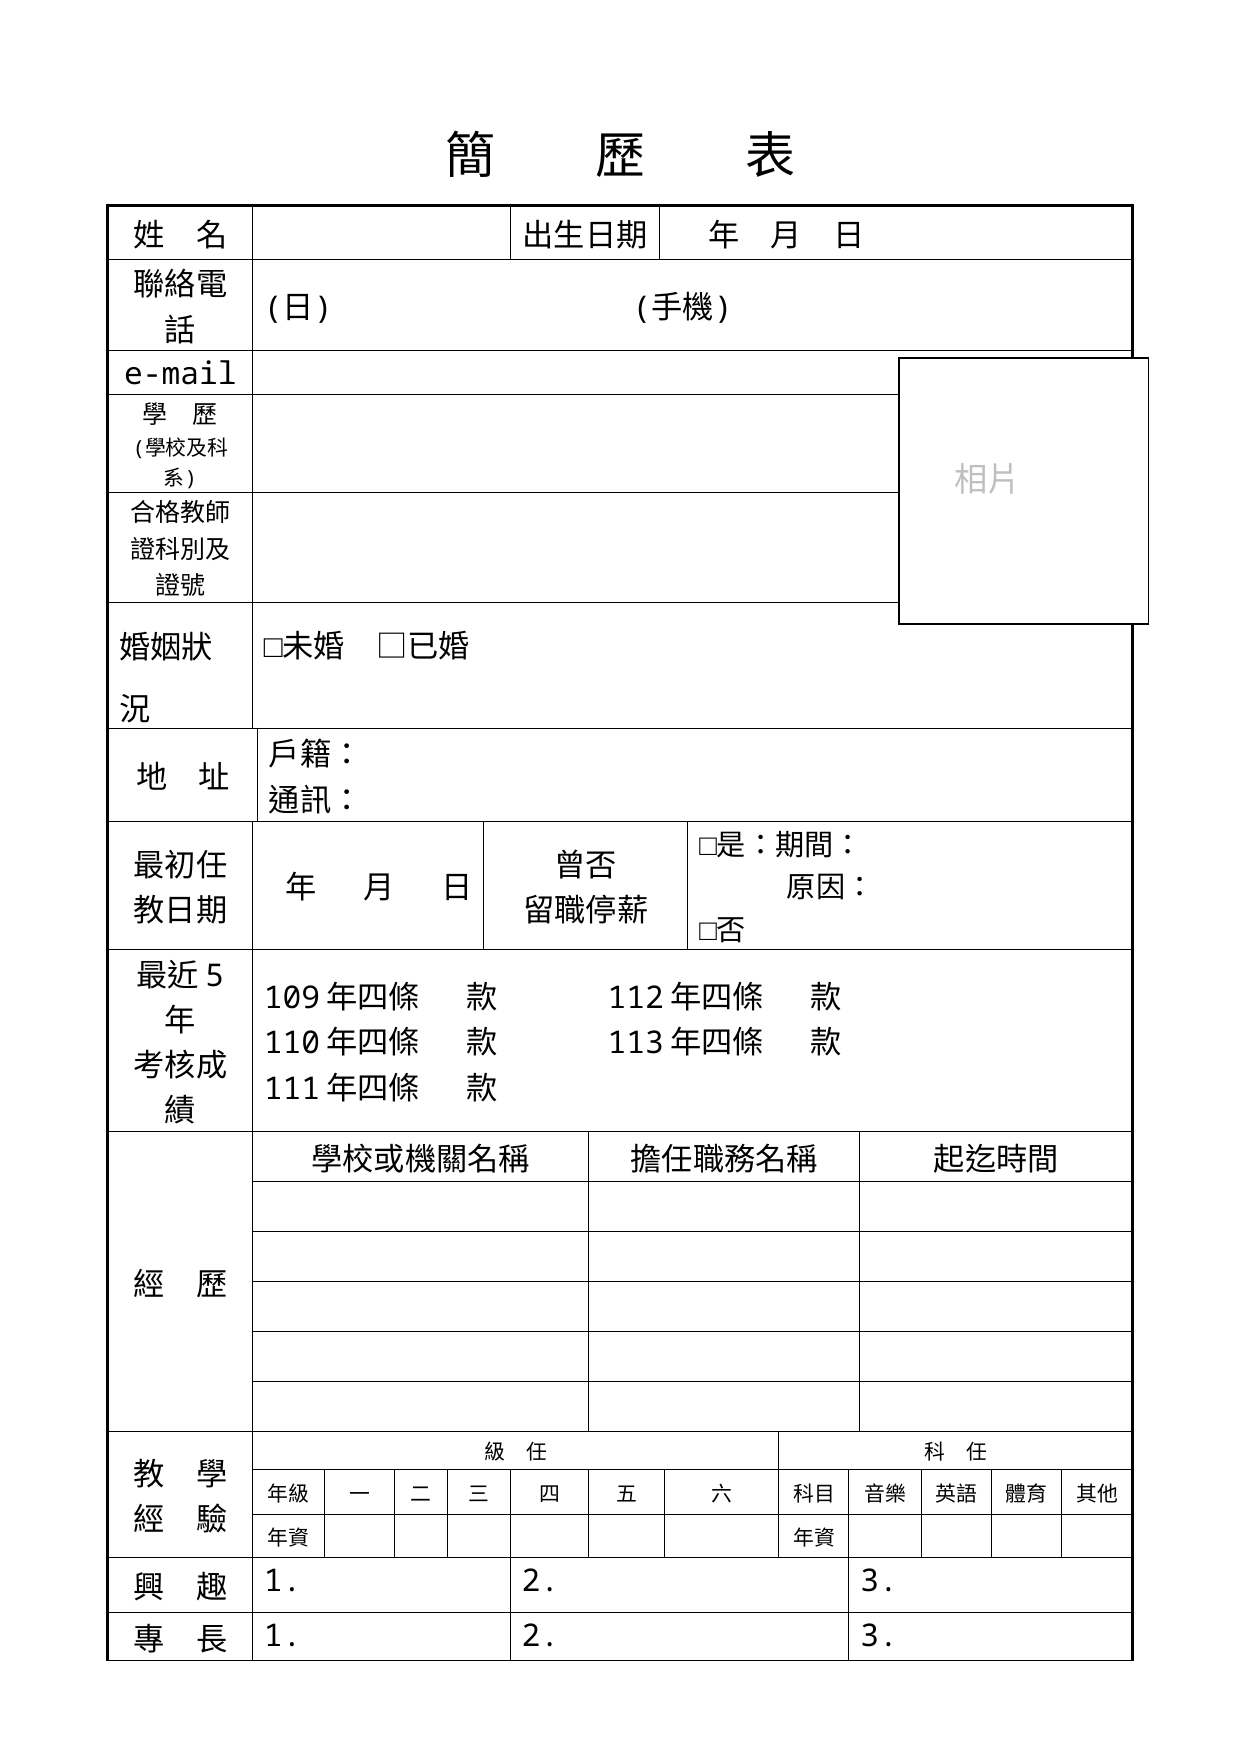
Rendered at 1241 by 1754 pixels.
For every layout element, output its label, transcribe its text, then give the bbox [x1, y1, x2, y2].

table_cell [325, 1515, 394, 1557]
text 簡 歷 表 [106, 78, 1134, 203]
table_cell [860, 1382, 1131, 1431]
table_cell [253, 1282, 588, 1331]
table_cell [860, 1332, 1131, 1381]
table_cell 學校或機關名稱 [253, 1132, 588, 1181]
table_cell □未婚 □已婚 [253, 603, 1131, 728]
table_cell [589, 1332, 859, 1381]
table_cell [922, 1515, 991, 1557]
table_cell 科 任 [779, 1432, 1131, 1469]
table_cell 合格教師證科別及證號 [109, 493, 252, 602]
table_cell 1. [253, 1558, 510, 1612]
table_cell 英語 [922, 1470, 991, 1514]
table_cell 興 趣 [109, 1558, 252, 1612]
table_cell 起迄時間 [860, 1132, 1131, 1181]
table_cell [448, 1515, 510, 1557]
table_cell 擔任職務名稱 [589, 1132, 859, 1181]
table_header 出生日期 [511, 207, 659, 258]
table_cell 年 月 日 [253, 822, 483, 949]
table_cell 音樂 [849, 1470, 921, 1514]
table_cell [860, 1232, 1131, 1281]
table_header 年 月 日 [660, 207, 1131, 258]
table_cell [589, 1232, 859, 1281]
table_cell [253, 1182, 588, 1231]
table_cell [253, 1232, 588, 1281]
table_cell 2. [511, 1558, 848, 1612]
table_cell 最初任教日期 [109, 822, 252, 949]
table_cell 二 [395, 1470, 447, 1514]
table_cell [992, 1515, 1061, 1557]
table_cell [395, 1515, 447, 1557]
table_cell 年資 [253, 1515, 324, 1557]
table_cell [253, 1332, 588, 1381]
table_cell □是：期間： 原因： □否 [688, 822, 1131, 949]
table_cell 三 [448, 1470, 510, 1514]
table_cell [253, 395, 898, 492]
table_cell 四 [511, 1470, 588, 1514]
table_cell 學 歷 (學校及科系) [109, 395, 252, 492]
table_cell 六 [665, 1470, 778, 1514]
table_header [253, 207, 510, 258]
table_cell [589, 1282, 859, 1331]
table_cell 2. [511, 1613, 848, 1660]
table_cell [1062, 1515, 1131, 1557]
table_cell 年級 [253, 1470, 324, 1514]
table_cell 年資 [779, 1515, 848, 1557]
table_cell [589, 1382, 859, 1431]
table_cell 3. [849, 1613, 1131, 1660]
table_cell (日) (手機) [253, 260, 1131, 350]
table_cell 教 學 經 驗 [109, 1432, 252, 1557]
table_cell 科目 [779, 1470, 848, 1514]
table_cell [860, 1182, 1131, 1231]
table_cell [860, 1282, 1131, 1331]
table_header 姓 名 [109, 207, 252, 258]
table_cell 其他 [1062, 1470, 1131, 1514]
table_cell [849, 1515, 921, 1557]
table_cell 婚姻狀況 [109, 603, 252, 728]
table_cell 3. [849, 1558, 1131, 1612]
table_cell 一 [325, 1470, 394, 1514]
table_cell 1. [253, 1613, 510, 1660]
table_cell 戶籍： 通訊： [258, 729, 1131, 821]
table_cell [253, 493, 898, 602]
table_cell 曾否 留職停薪 [484, 822, 687, 949]
table_cell 專 長 [109, 1613, 252, 1660]
table_cell 五 [589, 1470, 664, 1514]
table_cell e-mail [109, 351, 252, 394]
table_cell [900, 359, 1148, 623]
table_cell [589, 1515, 664, 1557]
table_cell 聯絡電話 [109, 260, 252, 350]
table_cell [253, 1382, 588, 1431]
table_cell [253, 351, 1131, 394]
table_cell 109年四條 款 112年四條 款 110年四條 款 113年四條 款 111年四條 款 [253, 950, 1131, 1131]
table_cell [589, 1182, 859, 1231]
table_cell 級 任 [253, 1432, 778, 1469]
table_cell [665, 1515, 778, 1557]
table_cell 地 址 [109, 729, 257, 821]
table_cell 經 歷 [109, 1132, 252, 1431]
table_cell 體育 [992, 1470, 1061, 1514]
table_cell 最近5年 考核成績 [109, 950, 252, 1131]
table_cell [511, 1515, 588, 1557]
